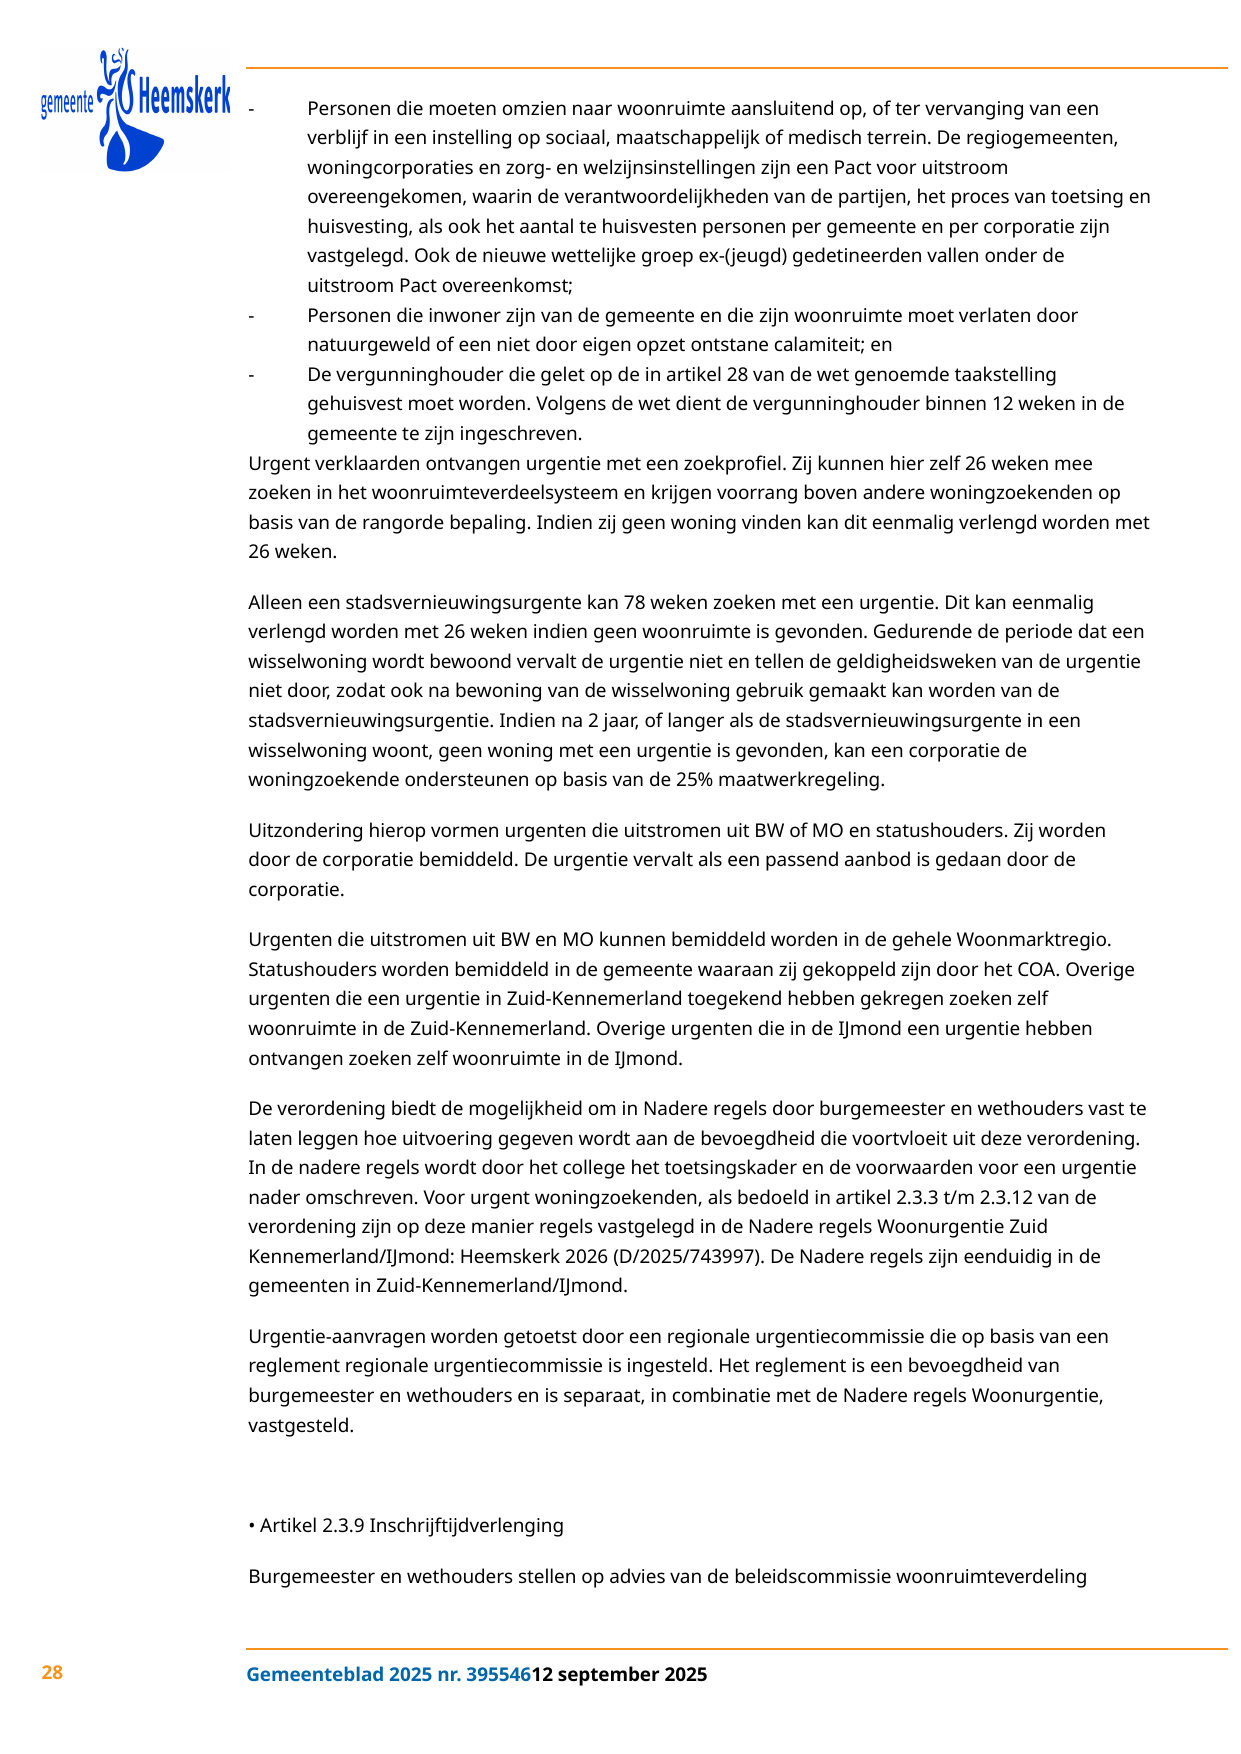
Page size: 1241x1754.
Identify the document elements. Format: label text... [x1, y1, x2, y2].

text Urgent verklaarden ontvangen urgentie met een zoekprofiel. Zij kunnen hier zelf 26 weken mee zoeken in het woonruimteverdeelsysteem en krijgen voorrang boven andere woningzoekenden op basis van de rangorde bepaling. Indien zij geen woning vinden kan dit eenmalig verlengd worden met 26 weken. [248, 450, 1152, 564]
text • Artikel 2.3.9 Inschrijftijdverlenging [248, 1513, 1152, 1538]
text Uitzondering hierop vormen urgenten die uitstromen uit BW of MO en statushouders. Zij worden door de corporatie bemiddeld. De urgentie vervalt als een passend aanbod is gedaan door de corporatie. [248, 817, 1152, 902]
list Personen die inwoner zijn van de gemeente en die zijn woonruimte moet verlaten door natuurgeweld of een niet door eigen opzet ontstane calamiteit; en [248, 302, 1152, 357]
text Burgemeester en wethouders stellen op advies van de beleidscommissie woonruimteverdeling [248, 1563, 1152, 1589]
text Urgentie-aanvragen worden getoetst door een regionale urgentiecommissie die op basis van een reglement regionale urgentiecommissie is ingesteld. Het reglement is een bevoegdheid van burgemeester en wethouders en is separaat, in combinatie met de Nadere regels Woonurgentie, vastgesteld. [248, 1323, 1152, 1438]
list De vergunninghouder die gelet op de in artikel 28 van de wet genoemde taakstelling gehuisvest moet worden. Volgens de wet dient de vergunninghouder binnen 12 weken in de gemeente te zijn ingeschreven. [248, 361, 1152, 446]
text Alleen een stadsvernieuwingsurgente kan 78 weken zoeken met een urgentie. Dit kan eenmalig verlengd worden met 26 weken indien geen woonruimte is gevonden. Gedurende de periode dat een wisselwoning wordt bewoond vervalt de urgentie niet en tellen de geldigheidsweken van de urgentie niet door, zodat ook na bewoning van de wisselwoning gebruik gemaakt kan worden van de stadsvernieuwingsurgentie. Indien na 2 jaar, of langer als de stadsvernieuwingsurgente in een wisselwoning woont, geen woning met een urgentie is gevonden, kan een corporatie de woningzoekende ondersteunen op basis van de 25% maatwerkregeling. [248, 589, 1152, 792]
text De verordening biedt de mogelijkheid om in Nadere regels door burgemeester en wethouders vast te laten leggen hoe uitvoering gegeven wordt aan de bevoegdheid die voortvloeit uit deze verordening. In de nadere regels wordt door het college het toetsingskader en de voorwaarden voor een urgentie nader omschreven. Voor urgent woningzoekenden, als bedoeld in artikel 2.3.3 t/m 2.3.12 van de verordening zijn op deze manier regels vastgelegd in de Nadere regels Woonurgentie Zuid Kennemerland/IJmond: Heemskerk 2026 (D/2025/743997). De Nadere regels zijn eenduidig in de gemeenten in Zuid-Kennemerland/IJmond. [248, 1095, 1152, 1298]
list Personen die moeten omzien naar woonruimte aansluitend op, of ter vervanging van een verblijf in een instelling op sociaal, maatschappelijk of medisch terrein. De regiogemeenten, woningcorporaties en zorg- en welzijnsinstellingen zijn een Pact voor uitstroom overeengekomen, waarin de verantwoordelijkheden van de partijen, het proces van toetsing en huisvesting, als ook het aantal te huisvesten personen per gemeente en per corporatie zijn vastgelegd. Ook de nieuwe wettelijke groep ex-(jeugd) gedetineerden vallen onder de uitstroom Pact overeenkomst; [248, 95, 1152, 298]
text Urgenten die uitstromen uit BW en MO kunnen bemiddeld worden in de gehele Woonmarktregio. Statushouders worden bemiddeld in de gemeente waaraan zij gekoppeld zijn door het COA. Overige urgenten die een urgentie in Zuid-Kennemerland toegekend hebben gekregen zoeken zelf woonruimte in de Zuid-Kennemerland. Overige urgenten die in de IJmond een urgentie hebben ontvangen zoeken zelf woonruimte in de IJmond. [248, 926, 1152, 1071]
picture [41, 47, 231, 172]
